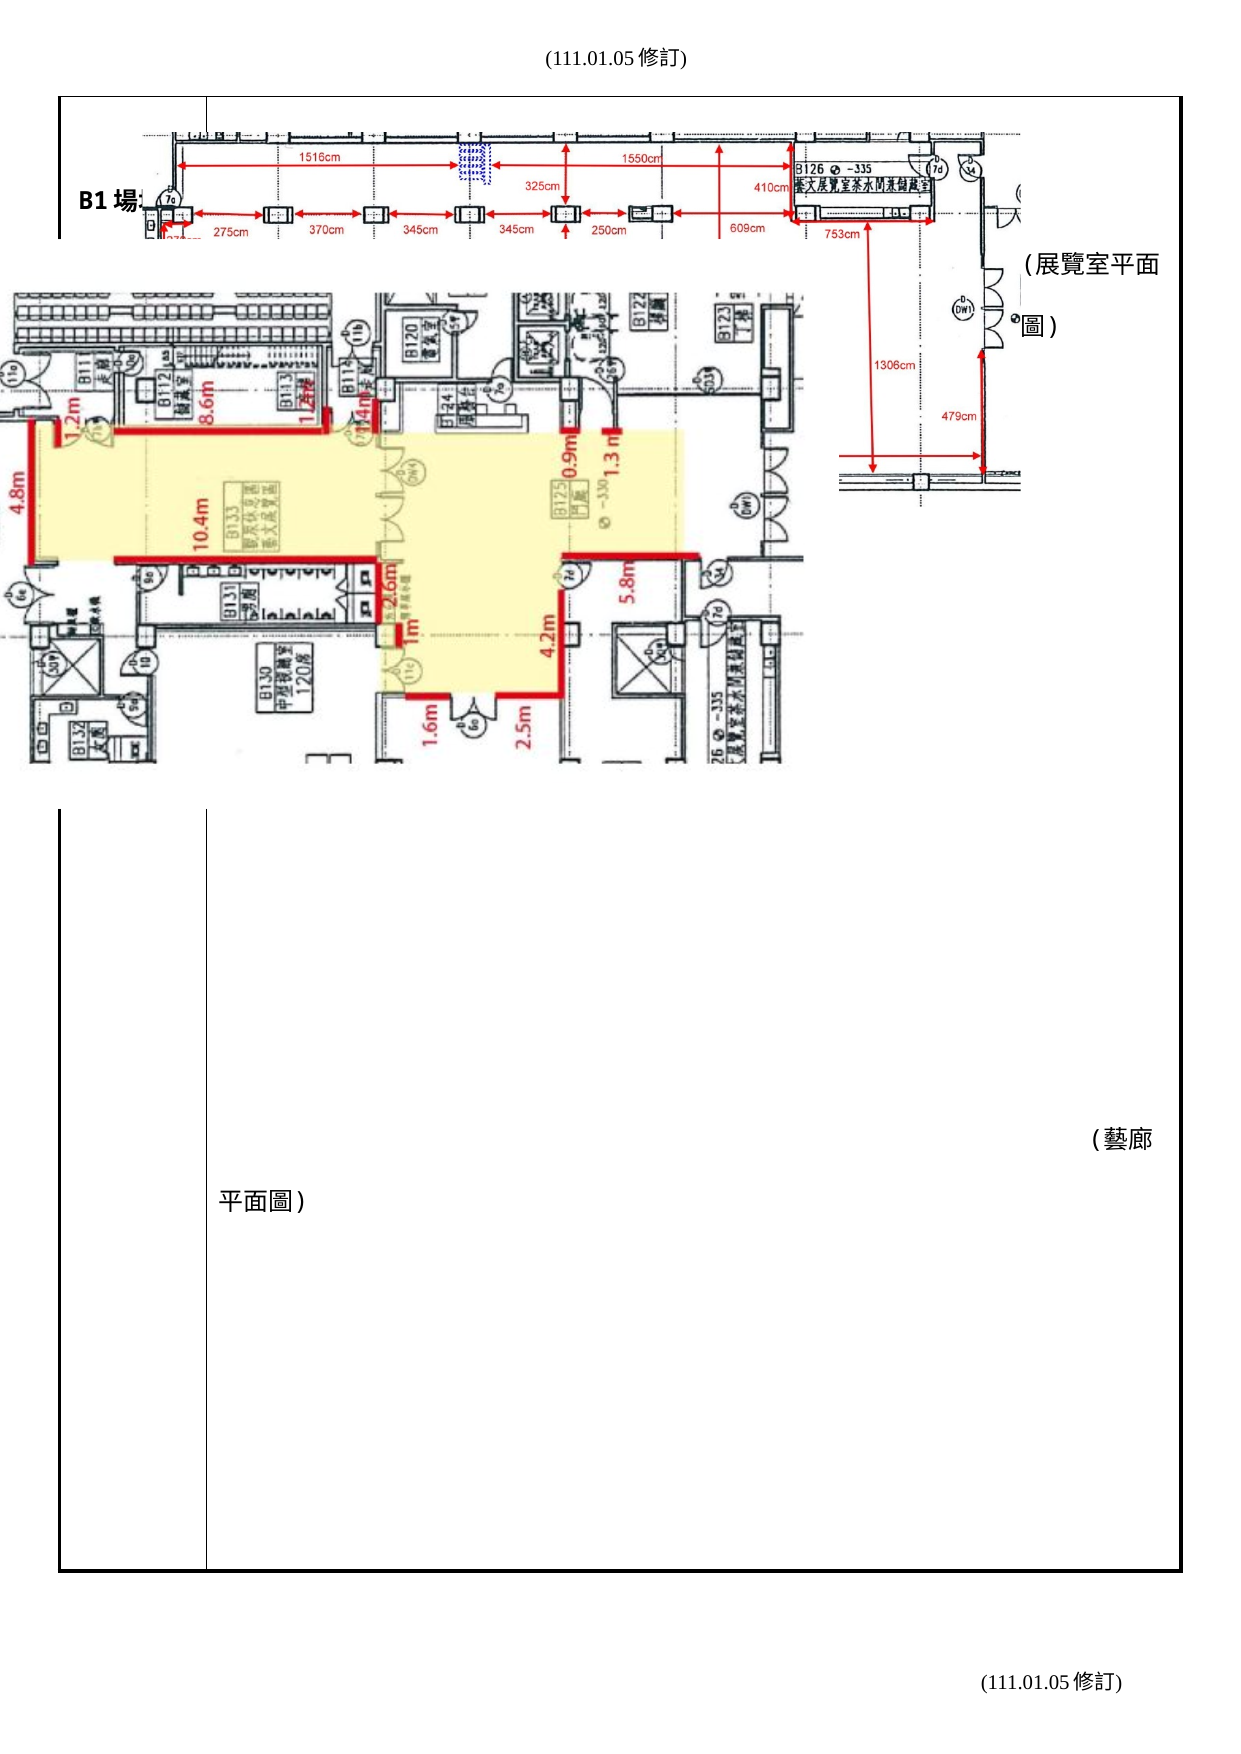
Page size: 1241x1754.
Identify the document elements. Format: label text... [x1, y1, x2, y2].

table_cell B1場地平面圖 [61, 97, 206, 239]
table_cell B1場地平面圖 [61, 809, 206, 1569]
table_cell (展覽室平面圖) (藝廊平面圖) [207, 97, 1179, 1569]
